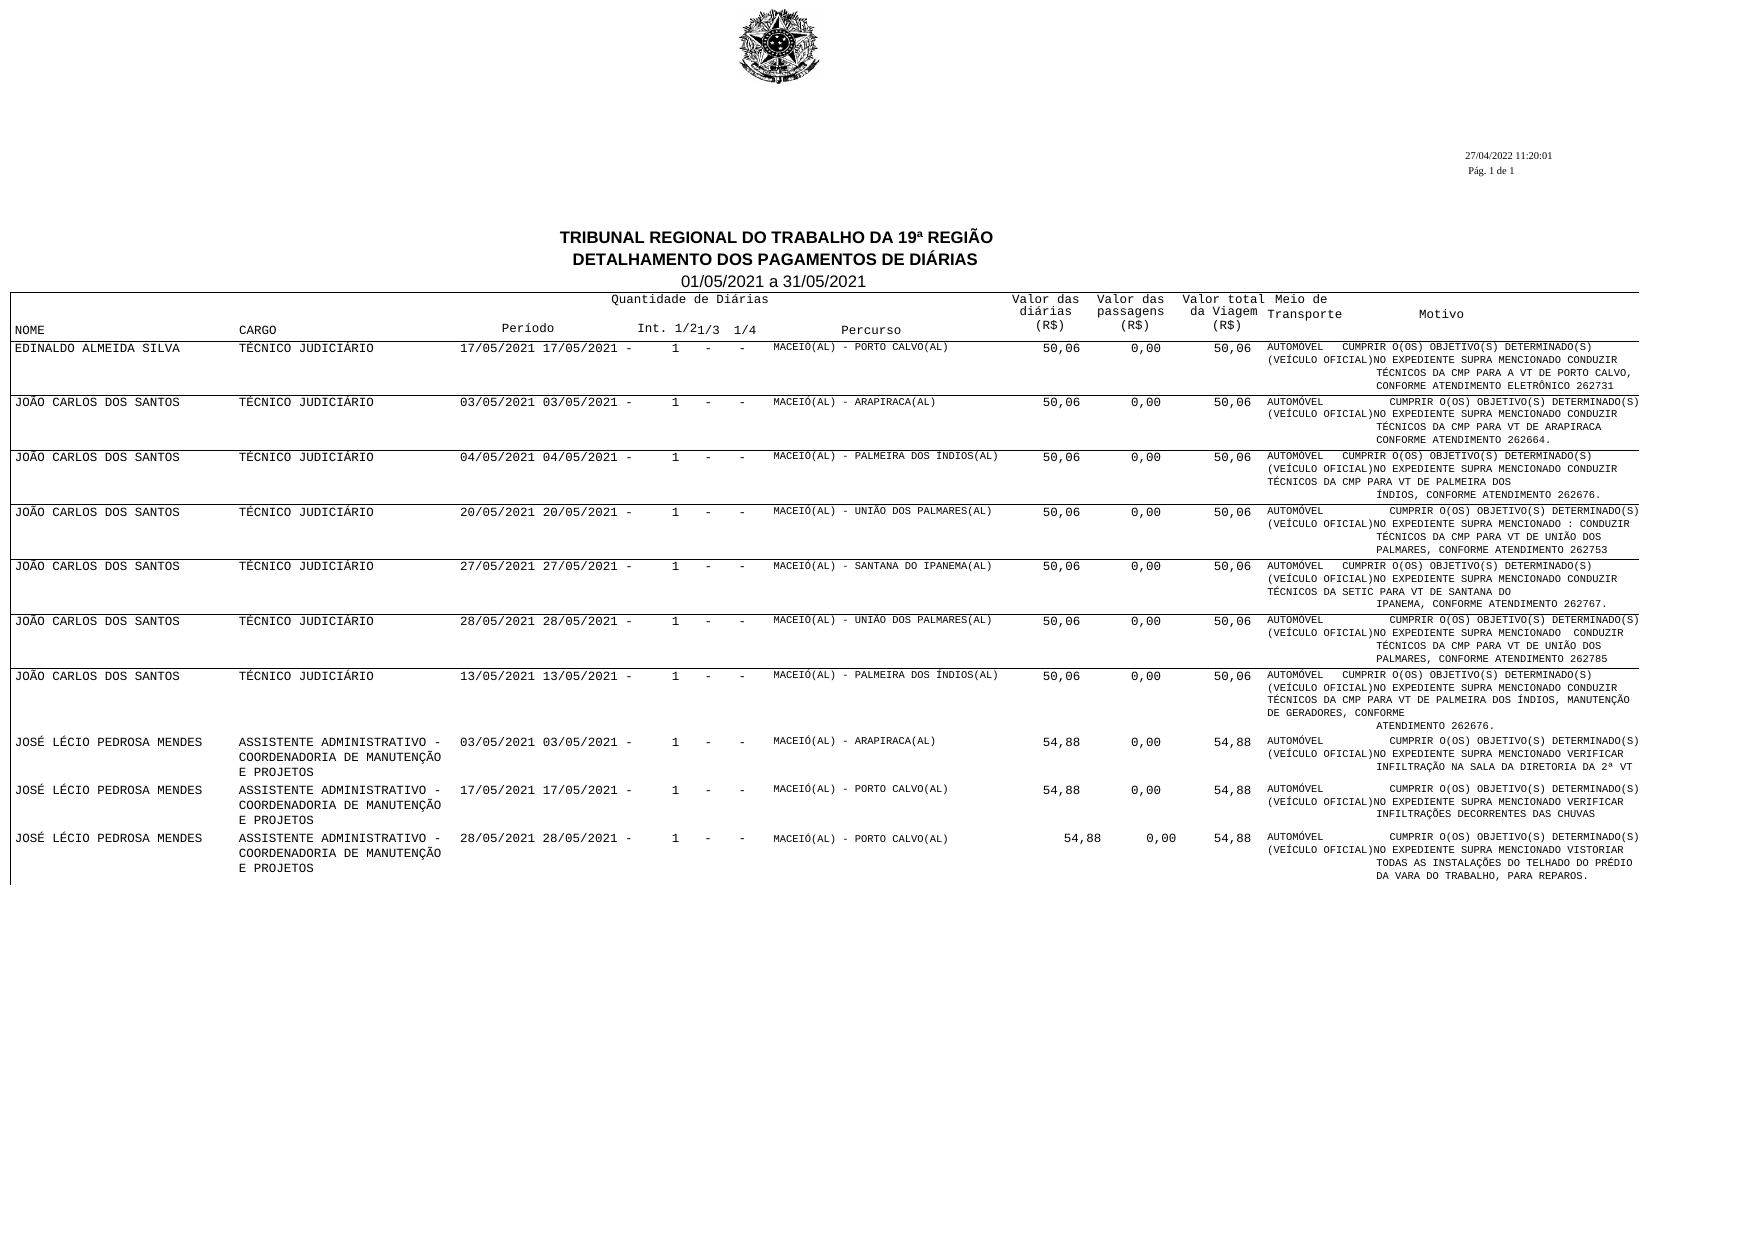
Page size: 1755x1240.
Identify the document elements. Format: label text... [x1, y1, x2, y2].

table_cell TÉCNICO JUDICIÁRIO [239, 342, 460, 395]
table_cell AUTOMÓVEL CUMPRIR O(OS) OBJETIVO(S) DETERMINADO(S) (VEÍCULO OFICIAL)NO EXPEDIENTE SUPRA MENCIONADO VERIFICAR INFILTRAÇÃO NA SALA DA DIRETORIA DA 2ª VT [1267, 735, 1639, 783]
table_cell 20/05/2021 [460, 505, 543, 559]
text 27/04/2022 11:20:01 [736, 150, 1552, 162]
text 01/05/2021 a 31/05/2021 [681, 271, 1604, 291]
table_cell 54,88 [1176, 735, 1267, 783]
table_cell 17/05/2021 [460, 342, 543, 395]
table_header Valor total da Viagem (R$) [1176, 293, 1267, 341]
table_cell - [734, 669, 773, 735]
table_cell 1 [663, 735, 697, 783]
table_cell 0,00 [1086, 505, 1176, 559]
table_cell - [697, 451, 733, 504]
table_cell 27/05/2021 - [543, 560, 663, 614]
table_cell - [697, 735, 733, 783]
table_cell JOÃO CARLOS DOS SANTOS [11, 615, 239, 668]
table_cell 1 [663, 451, 697, 504]
table_cell AUTOMÓVEL CUMPRIR O(OS) OBJETIVO(S) DETERMINADO(S) (VEÍCULO OFICIAL)NO EXPEDIENTE SUPRA MENCIONADO VISTORIAR TODAS AS INSTALAÇÕES DO TELHADO DO PRÉDIO DA VARA DO TRABALHO, PARA REPAROS. [1267, 831, 1639, 885]
table_cell 50,06 [1176, 396, 1267, 450]
table_header Valor das passagens (R$) [1086, 293, 1176, 341]
table_cell 1 [663, 669, 697, 735]
table_header Quantidade de Diárias Período Int. 1/2 [460, 293, 697, 341]
table_cell JOÃO CARLOS DOS SANTOS [11, 451, 239, 504]
table_cell TÉCNICO JUDICIÁRIO [239, 560, 460, 614]
table_cell 20/05/2021 - [543, 505, 663, 559]
table_cell AUTOMÓVEL CUMPRIR O(OS) OBJETIVO(S) DETERMINADO(S) (VEÍCULO OFICIAL)NO EXPEDIENTE SUPRA MENCIONADO VERIFICAR INFILTRAÇÕES DECORRENTES DAS CHUVAS [1267, 783, 1639, 831]
table_cell 28/05/2021 28/05/2021 - 1 - - [460, 831, 773, 885]
table_cell 0,00 [1086, 735, 1176, 783]
table_cell - [734, 735, 773, 783]
table_cell - [734, 342, 773, 395]
table_cell MACEIÓ(AL) - PALMEIRA DOS ÍNDIOS(AL) [773, 669, 1005, 735]
table_cell ASSISTENTE ADMINISTRATIVO - COORDENADORIA DE MANUTENÇÃO E PROJETOS [239, 831, 460, 885]
table_cell AUTOMÓVEL CUMPRIR O(OS) OBJETIVO(S) DETERMINADO(S) (VEÍCULO OFICIAL)NO EXPEDIENTE SUPRA MENCIONADO CONDUZIR TÉCNICOS DA CMP PARA VT DE ARAPIRACA CONFORME ATENDIMENTO 262664. [1267, 396, 1639, 450]
table_cell 0,00 [1086, 669, 1176, 735]
table_cell 50,06 [1176, 669, 1267, 735]
table_cell 54,88 [1176, 831, 1267, 885]
table_cell - [697, 615, 733, 668]
table_cell 13/05/2021 - [543, 669, 663, 735]
table_cell 03/05/2021 - [543, 735, 663, 783]
table_cell MACEIÓ(AL) - ARAPIRACA(AL) [773, 396, 1005, 450]
table_cell 50,06 [1005, 560, 1086, 614]
table_cell 50,06 [1005, 451, 1086, 504]
table_cell 0,00 [1086, 783, 1176, 831]
table_cell 50,06 [1005, 615, 1086, 668]
table_cell MACEIÓ(AL) - SANTANA DO IPANEMA(AL) [773, 560, 1005, 614]
table_cell 04/05/2021 - [543, 451, 663, 504]
table_cell 54,88 [1005, 735, 1086, 783]
table_header 1/3 [697, 293, 733, 341]
table_cell TÉCNICO JUDICIÁRIO [239, 451, 460, 504]
table_cell - [697, 560, 733, 614]
table_cell 17/05/2021 - [543, 342, 663, 395]
table_cell JOSÉ LÉCIO PEDROSA MENDES [11, 783, 239, 831]
table_cell JOSÉ LÉCIO PEDROSA MENDES [11, 735, 239, 783]
table_cell AUTOMÓVEL CUMPRIR O(OS) OBJETIVO(S) DETERMINADO(S) (VEÍCULO OFICIAL)NO EXPEDIENTE SUPRA MENCIONADO CONDUZIR TÉCNICOS DA CMP PARA A VT DE PORTO CALVO, CONFORME ATENDIMENTO ELETRÔNICO 262731 [1267, 342, 1639, 395]
table_cell 04/05/2021 [460, 451, 543, 504]
table_cell 50,06 [1176, 451, 1267, 504]
table_cell - [697, 396, 733, 450]
table_cell MACEIÓ(AL) - ARAPIRACA(AL) [773, 735, 1005, 783]
table_cell 0,00 [1086, 342, 1176, 395]
table_cell 50,06 [1176, 505, 1267, 559]
text TRIBUNAL REGIONAL DO TRABALHO DA 19ª REGIÃO DETALHAMENTO DOS PAGAMENTOS DE DIÁRIAS [559, 228, 1128, 269]
table_header Valor das diárias (R$) [1005, 293, 1086, 341]
table_cell 1 [663, 615, 697, 668]
table_cell MACEIÓ(AL) - PALMEIRA DOS ÍNDIOS(AL) [773, 451, 1005, 504]
table_cell MACEIÓ(AL) - UNIÃO DOS PALMARES(AL) [773, 615, 1005, 668]
table_cell 50,06 [1176, 342, 1267, 395]
table_cell 0,00 [1086, 615, 1176, 668]
table_cell JOÃO CARLOS DOS SANTOS [11, 396, 239, 450]
table_cell 13/05/2021 [460, 669, 543, 735]
table_cell 50,06 [1176, 560, 1267, 614]
table_cell 50,06 [1005, 669, 1086, 735]
table_cell - [697, 783, 733, 831]
table_cell MACEIÓ(AL) - PORTO CALVO(AL) [773, 783, 1005, 831]
table_cell JOSÉ LÉCIO PEDROSA MENDES [11, 831, 239, 885]
table_cell TÉCNICO JUDICIÁRIO [239, 396, 460, 450]
table_cell 50,06 [1005, 396, 1086, 450]
table_cell 17/05/2021 [460, 783, 543, 831]
table_cell - [697, 505, 733, 559]
table_cell - [734, 396, 773, 450]
table_cell 17/05/2021 - [543, 783, 663, 831]
table_header NOME [11, 293, 239, 341]
table_cell 54,88 [1005, 783, 1086, 831]
table_header 1/4 [734, 293, 773, 341]
table_cell MACEIÓ(AL) - PORTO CALVO(AL) 54,88 0,00 [773, 831, 1176, 885]
table_cell 03/05/2021 - [543, 396, 663, 450]
table_cell - [697, 342, 733, 395]
table_cell - [734, 451, 773, 504]
table_cell 27/05/2021 [460, 560, 543, 614]
table_cell TÉCNICO JUDICIÁRIO [239, 505, 460, 559]
table_cell 50,06 [1005, 342, 1086, 395]
table_cell 28/05/2021 - [543, 615, 663, 668]
table_cell AUTOMÓVEL CUMPRIR O(OS) OBJETIVO(S) DETERMINADO(S) (VEÍCULO OFICIAL)NO EXPEDIENTE SUPRA MENCIONADO : CONDUZIR TÉCNICOS DA CMP PARA VT DE UNIÃO DOS PALMARES, CONFORME ATENDIMENTO 262753 [1267, 505, 1639, 559]
table_cell EDINALDO ALMEIDA SILVA [11, 342, 239, 395]
table_cell JOÃO CARLOS DOS SANTOS [11, 505, 239, 559]
table_cell 03/05/2021 [460, 735, 543, 783]
table_cell ASSISTENTE ADMINISTRATIVO - COORDENADORIA DE MANUTENÇÃO E PROJETOS [239, 735, 460, 783]
table_cell AUTOMÓVEL CUMPRIR O(OS) OBJETIVO(S) DETERMINADO(S) (VEÍCULO OFICIAL)NO EXPEDIENTE SUPRA MENCIONADO CONDUZIR TÉCNICOS DA CMP PARA VT DE PALMEIRA DOS ÍNDIOS, CONFORME ATENDIMENTO 262676. [1267, 451, 1639, 504]
table_cell - [697, 669, 733, 735]
table_cell - [734, 615, 773, 668]
table_cell 0,00 [1086, 396, 1176, 450]
table_cell AUTOMÓVEL CUMPRIR O(OS) OBJETIVO(S) DETERMINADO(S) (VEÍCULO OFICIAL)NO EXPEDIENTE SUPRA MENCIONADO CONDUZIR TÉCNICOS DA SETIC PARA VT DE SANTANA DO IPANEMA, CONFORME ATENDIMENTO 262767. [1267, 560, 1639, 614]
table_cell 0,00 [1086, 560, 1176, 614]
table_cell 1 [663, 783, 697, 831]
table_cell MACEIÓ(AL) - PORTO CALVO(AL) [773, 342, 1005, 395]
table_header CARGO [239, 293, 460, 341]
table_header Meio de Transporte Motivo [1267, 293, 1639, 341]
table_cell TÉCNICO JUDICIÁRIO [239, 615, 460, 668]
table_cell TÉCNICO JUDICIÁRIO [239, 669, 460, 735]
table_cell 50,06 [1005, 505, 1086, 559]
table_cell 1 [663, 396, 697, 450]
table_header Percurso [773, 293, 1005, 341]
table_cell 0,00 [1086, 451, 1176, 504]
table_cell JOÃO CARLOS DOS SANTOS [11, 560, 239, 614]
table_cell 1 [663, 342, 697, 395]
table_cell 03/05/2021 [460, 396, 543, 450]
table_cell 1 [663, 505, 697, 559]
table_cell - [734, 505, 773, 559]
table_cell AUTOMÓVEL CUMPRIR O(OS) OBJETIVO(S) DETERMINADO(S) (VEÍCULO OFICIAL)NO EXPEDIENTE SUPRA MENCIONADO CONDUZIR TÉCNICOS DA CMP PARA VT DE PALMEIRA DOS ÍNDIOS, MANUTENÇÃO DE GERADORES, CONFORME ATENDIMENTO 262676. [1267, 669, 1639, 735]
text Pág. 1 de 1 [736, 165, 1514, 177]
table_cell AUTOMÓVEL CUMPRIR O(OS) OBJETIVO(S) DETERMINADO(S) (VEÍCULO OFICIAL)NO EXPEDIENTE SUPRA MENCIONADO CONDUZIR TÉCNICOS DA CMP PARA VT DE UNIÃO DOS PALMARES, CONFORME ATENDIMENTO 262785 [1267, 615, 1639, 668]
table_cell 28/05/2021 [460, 615, 543, 668]
table_cell MACEIÓ(AL) - UNIÃO DOS PALMARES(AL) [773, 505, 1005, 559]
table_cell 54,88 [1176, 783, 1267, 831]
table_cell 1 [663, 560, 697, 614]
table_cell - [734, 560, 773, 614]
table_cell ASSISTENTE ADMINISTRATIVO - COORDENADORIA DE MANUTENÇÃO E PROJETOS [239, 783, 460, 831]
table_cell JOÃO CARLOS DOS SANTOS [11, 669, 239, 735]
table_cell - [734, 783, 773, 831]
table_cell 50,06 [1176, 615, 1267, 668]
